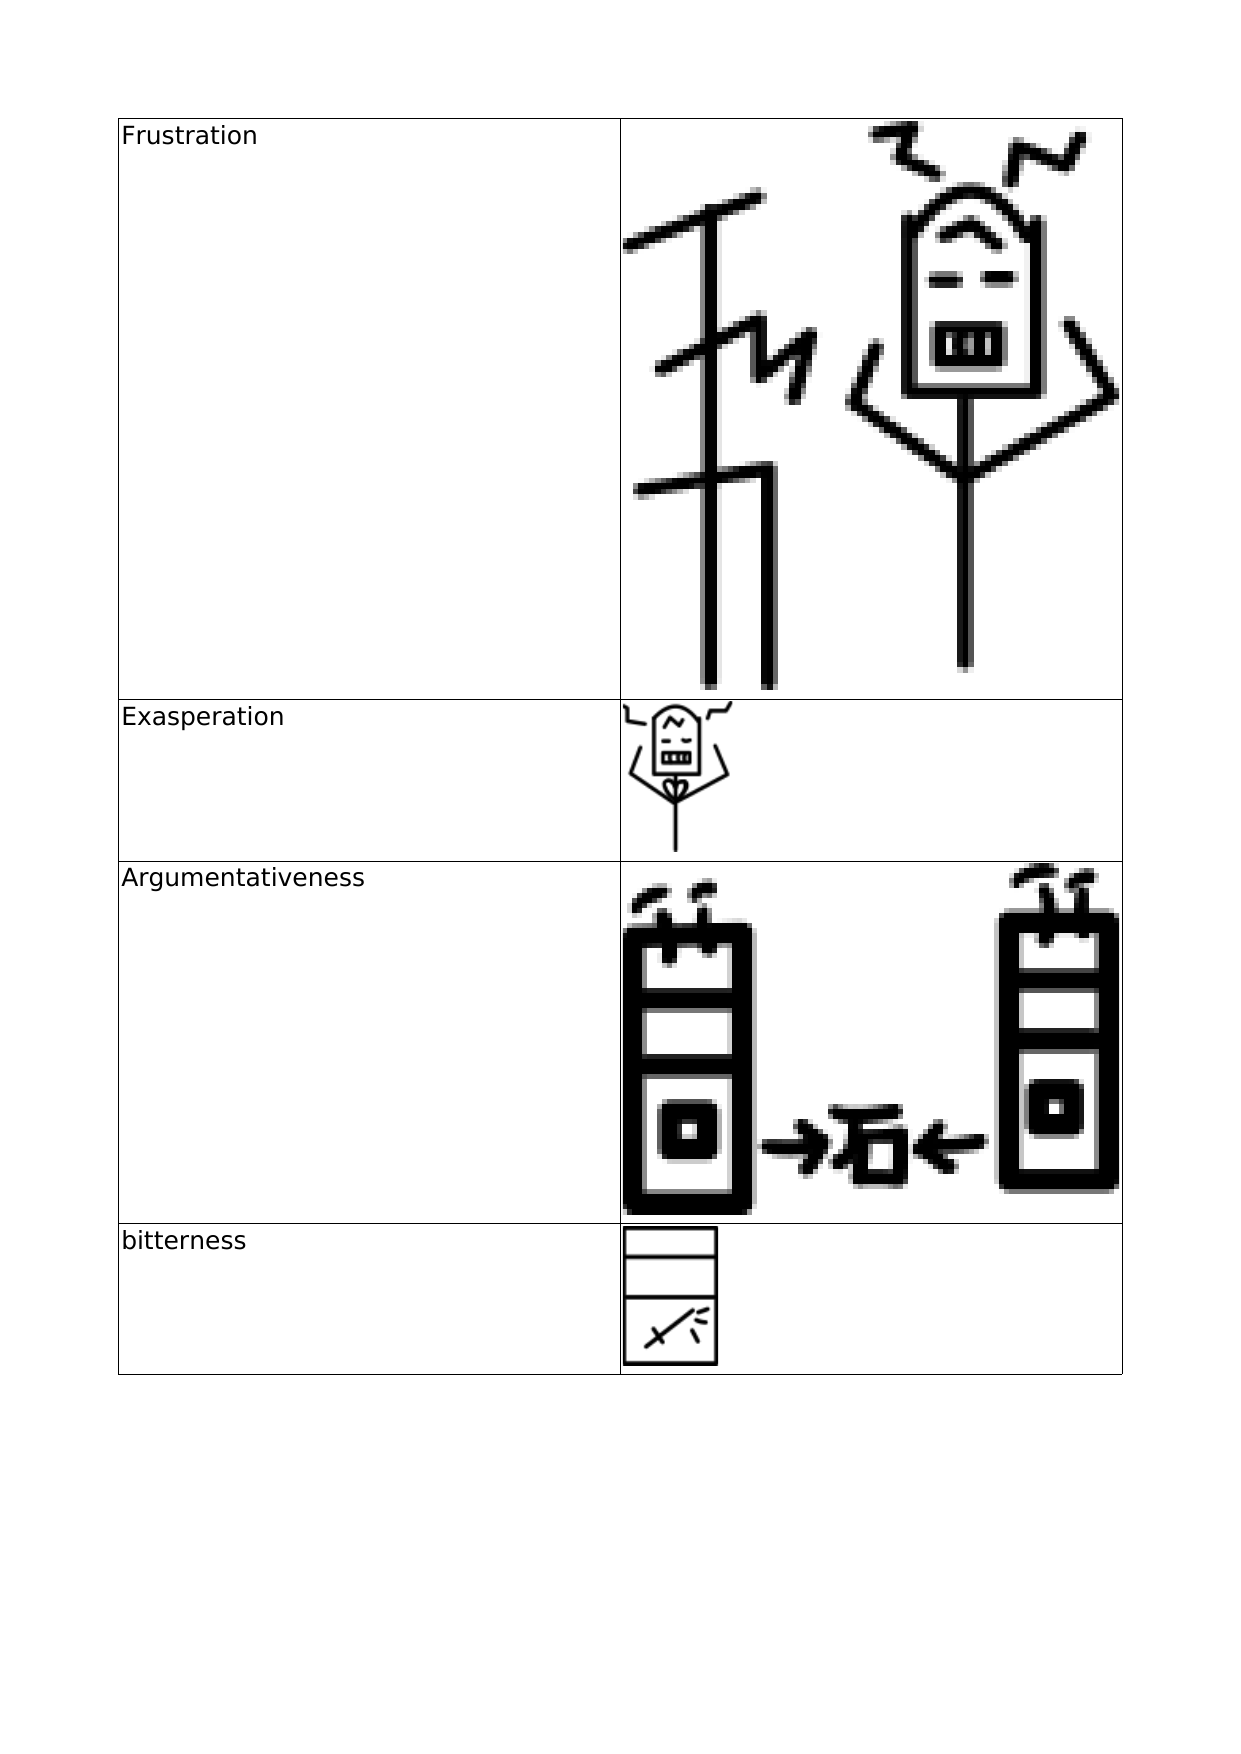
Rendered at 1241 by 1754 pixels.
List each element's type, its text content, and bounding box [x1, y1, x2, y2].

picture [622, 121, 1120, 690]
table_cell [621, 862, 1122, 1223]
table_cell [621, 1224, 1122, 1374]
table_cell Exasperation [119, 700, 620, 861]
table_cell Argumentativeness [119, 862, 620, 1223]
picture [622, 863, 1120, 1215]
table_cell bitterness [119, 1224, 620, 1374]
table_cell [621, 700, 1122, 861]
picture [622, 1226, 719, 1366]
picture [622, 701, 733, 852]
table_cell [621, 119, 1122, 699]
table_cell Frustration [119, 119, 620, 699]
